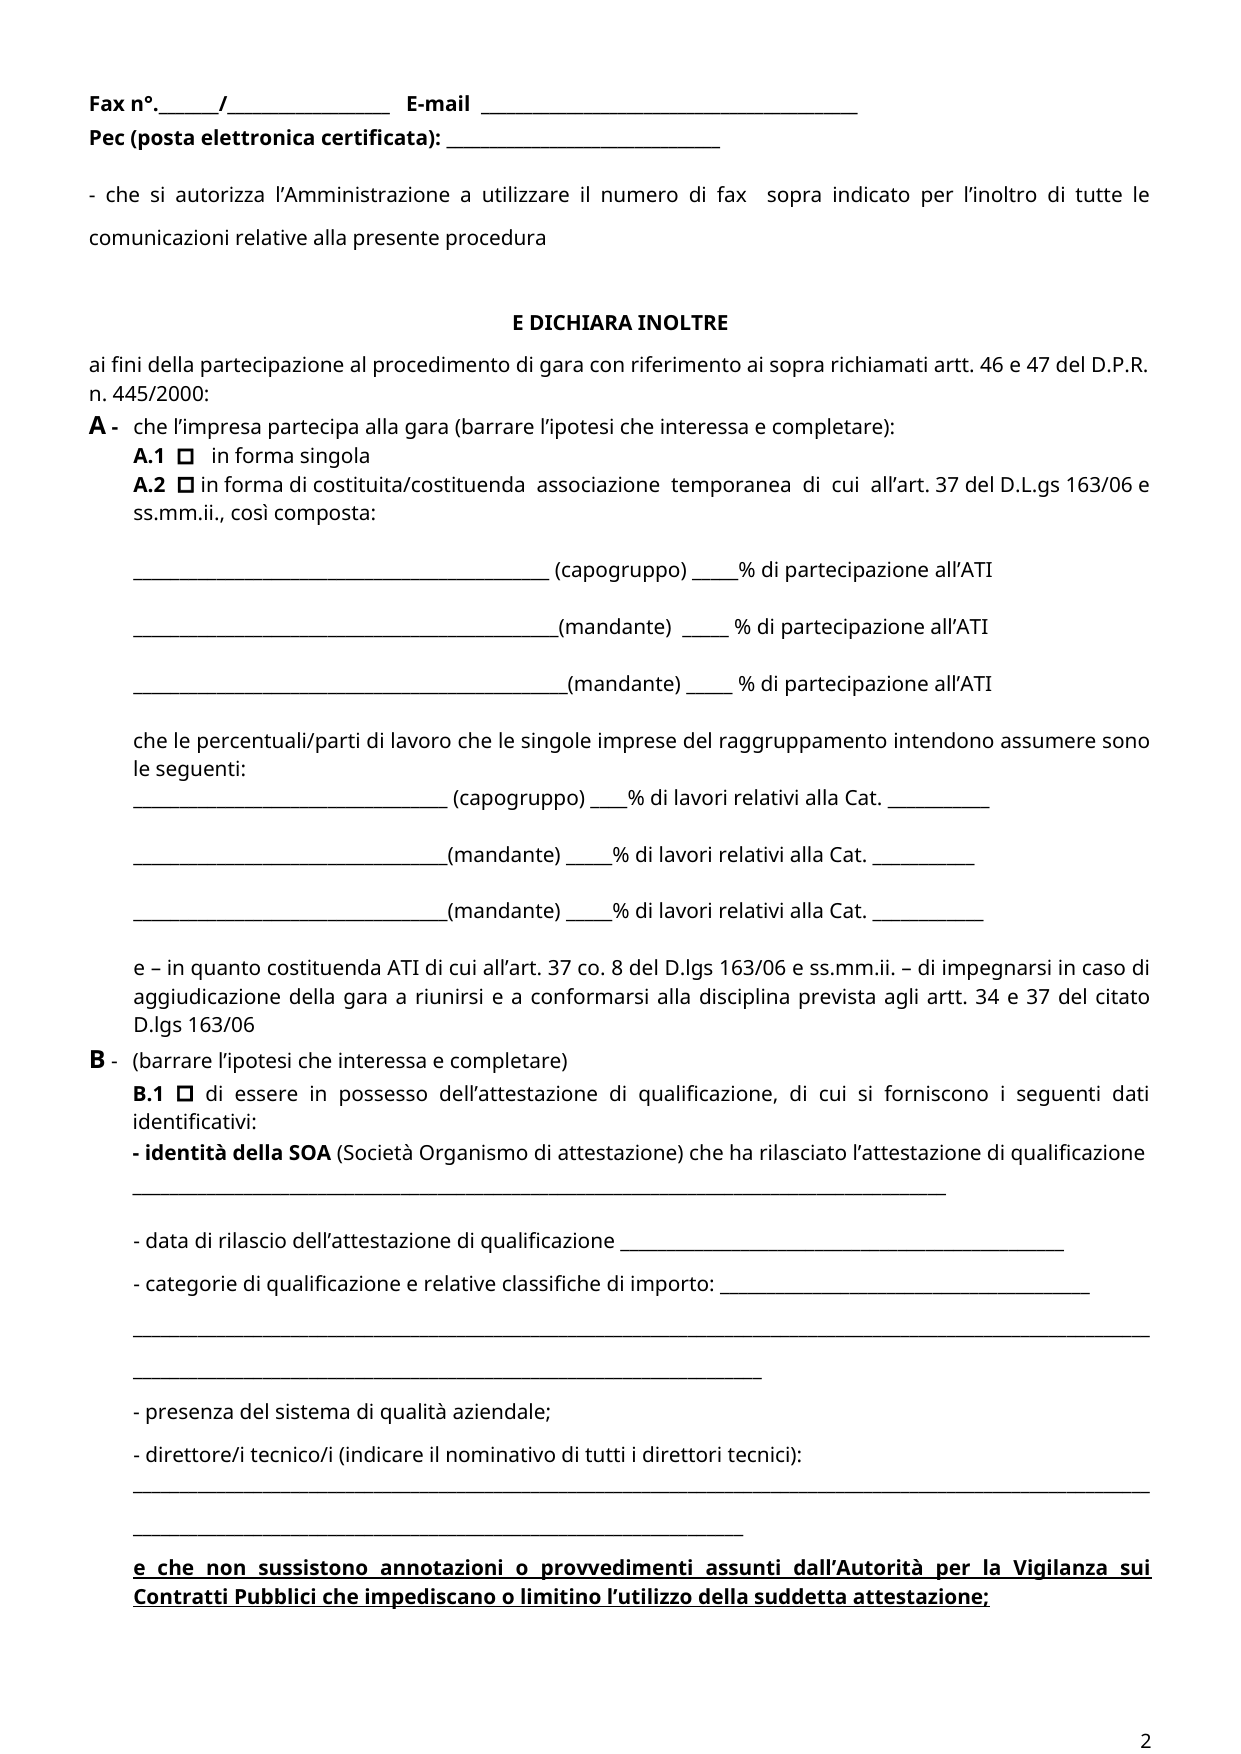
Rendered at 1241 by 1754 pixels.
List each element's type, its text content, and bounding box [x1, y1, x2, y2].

text e che non sussistono annotazioni o provvedimenti assunti dall’Autorità per la Vigilanza sui [133, 1553, 1152, 1577]
text che le percentuali/parti di lavoro che le singole imprese del raggruppamento intendono assumere sono le seguenti: [133, 726, 1152, 783]
text __________________________________________________________________________________________________________________________________________________________________________________ [133, 1312, 1152, 1383]
subtitle Fax n°._______/___________________ E-mail ____________________________________________ [89, 89, 1152, 117]
text A.2  in forma di costituita/costituenda associazione temporanea di cui all’art. 37 del D.L.gs 163/06 e ss.mm.ii., così composta: [133, 470, 1152, 527]
text B.1  di essere in possesso dell’attestazione di qualificazione, di cui si forniscono i seguenti dati identificativi: [89, 1079, 1152, 1136]
text _______________________________________________(mandante) _____ % di partecipazione all’ATI [133, 669, 1152, 697]
text - identità della SOA (Società Organismo di attestazione) che ha rilasciato l’attestazione di qualificazione [132, 1138, 1152, 1167]
text - direttore/i tecnico/i (indicare il nominativo di tutti i direttori tecnici): [89, 1440, 1157, 1468]
text e – in quanto costituenda ATI di cui all’art. 37 co. 8 del D.lgs 163/06 e ss.mm.ii. – di impegnarsi in caso di aggiudicazione della gara a riunirsi e a conformarsi alla disciplina prevista agli artt. 34 e 37 del citato D.lgs 163/06 [133, 953, 1152, 1039]
text - che si autorizza l’Amministrazione a utilizzare il numero di fax sopra indicato per l’inoltro di tutte le comunicazioni relative alla presente procedura [89, 180, 1152, 251]
text - categorie di qualificazione e relative classifiche di importo: ________________________________________ [89, 1269, 1157, 1298]
text _____________________________________________ (capogruppo) _____% di partecipazione all’ATI [133, 555, 1152, 584]
text - data di rilascio dell’attestazione di qualificazione ________________________________________________ [89, 1227, 1157, 1255]
text - presenza del sistema di qualità aziendale; [133, 1397, 1152, 1426]
text ________________________________________________________________________________________ [132, 1170, 1152, 1198]
text A - che l’impresa partecipa alla gara (barrare l’ipotesi che interessa e completare): [89, 407, 1152, 442]
text ________________________________________________________________________________________________________________________________________________________________________________ [133, 1468, 1152, 1539]
text ai fini della partecipazione al procedimento di gara con riferimento ai sopra richiamati artt. 46 e 47 del D.P.R. n. 445/2000: [89, 351, 1152, 407]
text Contratti Pubblici che impediscano o limitino l’utilizzo della suddetta attestazione; [133, 1579, 1152, 1610]
text ______________________________________________(mandante) _____ % di partecipazione all’ATI [133, 612, 1152, 641]
text __________________________________(mandante) _____% di lavori relativi alla Cat. ___________ [133, 840, 1152, 868]
text A.1  in forma singola [89, 442, 1152, 470]
subtitle E DICHIARA INOLTRE [89, 308, 1152, 336]
text B - (barrare l’ipotesi che interessa e completare) [89, 1042, 1152, 1076]
text __________________________________ (capogruppo) ____% di lavori relativi alla Cat. ___________ [133, 783, 1152, 811]
text __________________________________(mandante) _____% di lavori relativi alla Cat. ____________ [133, 897, 1152, 925]
subtitle Pec (posta elettronica certificata): ________________________________ [89, 123, 1146, 152]
